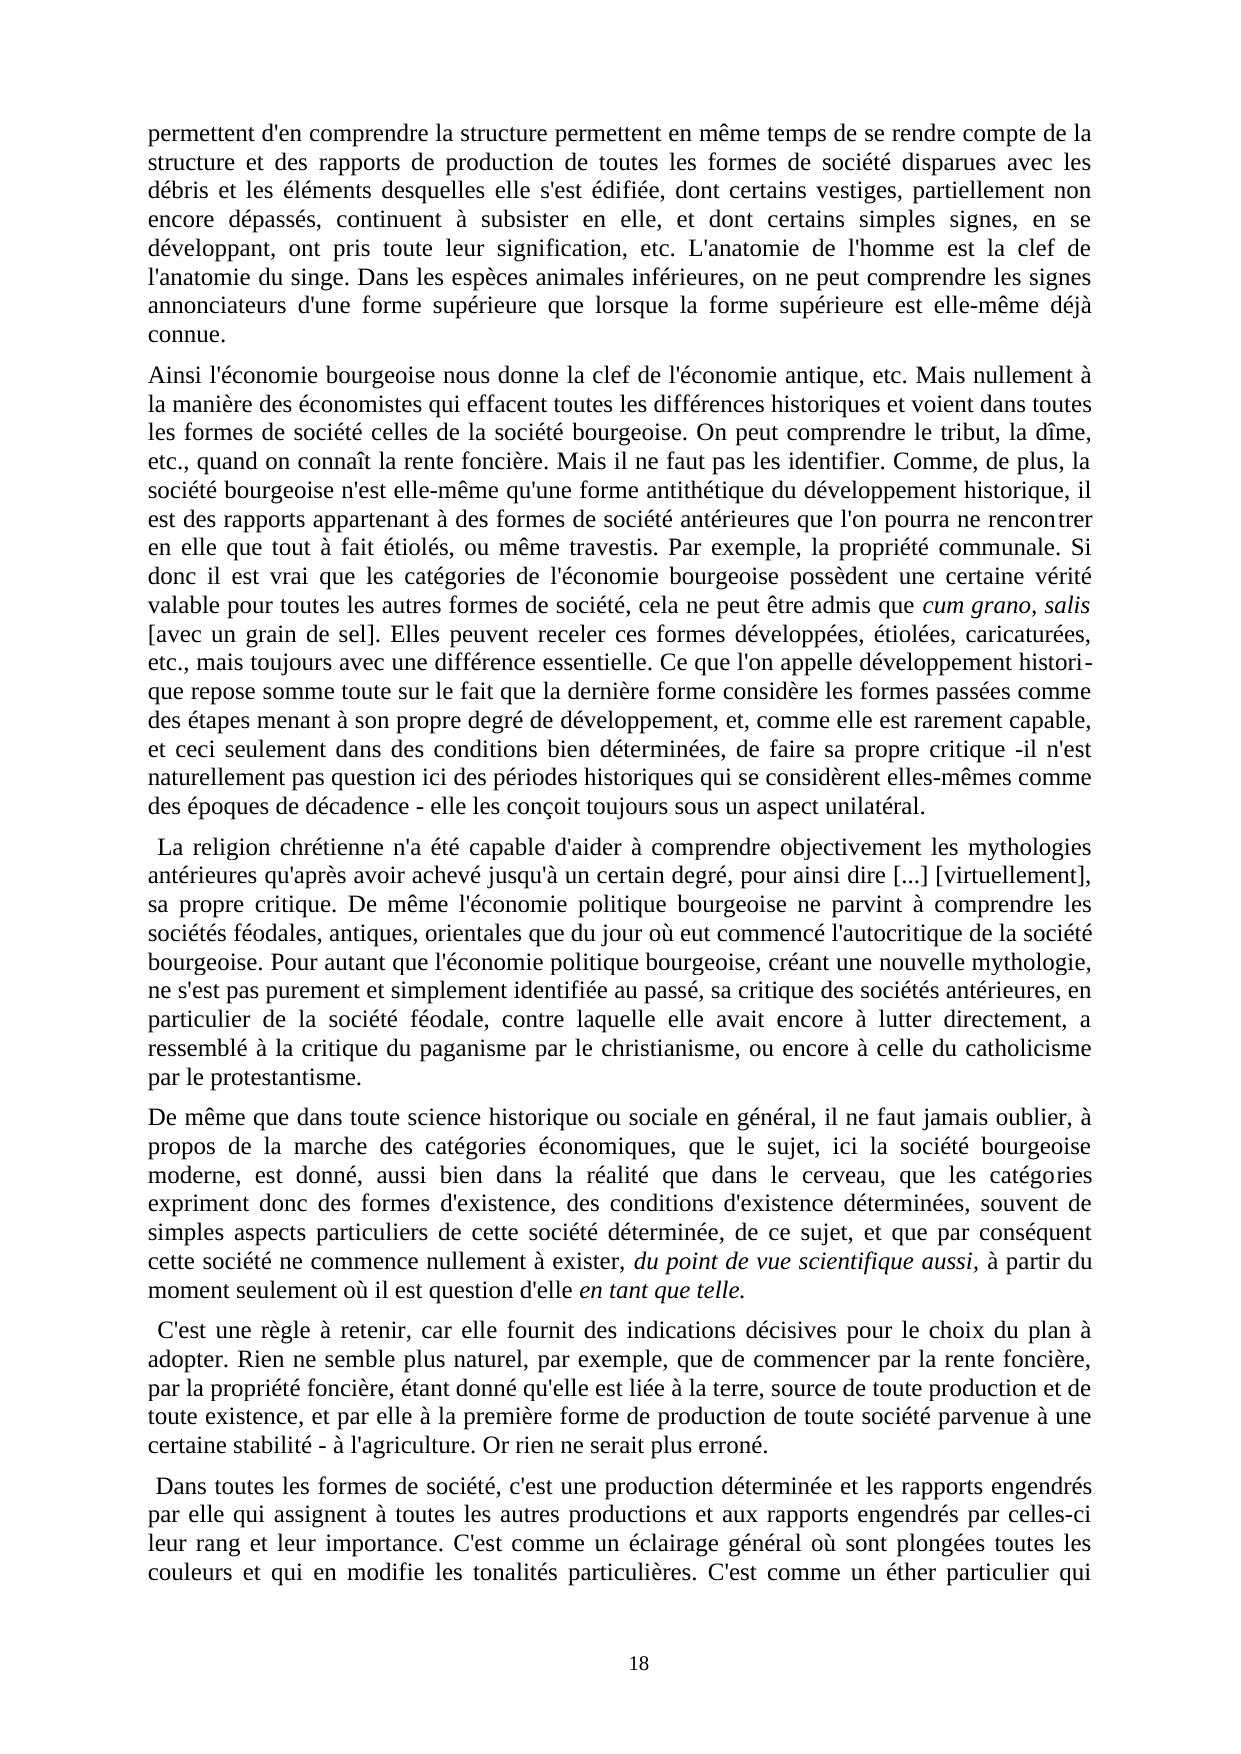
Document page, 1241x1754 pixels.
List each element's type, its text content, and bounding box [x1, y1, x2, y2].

text La religion chrétienne n'a été capable d'aider à comprendre objectivement les mythologies antérieures qu'après avoir achevé jusqu'à un certain degré, pour ainsi dire [...] [virtuellement], sa propre critique. De même l'économie politique bourgeoise ne parvint à comprendre les sociétés féodales, antiques, orientales que du jour où eut commencé l'autocri­ti­que de la société bourgeoise. Pour autant que l'économie politique bourgeoise, créant une nouvelle mythologie, ne s'est pas purement et simplement identifiée au passé, sa critique des sociétés antérieures, en particulier de la société féodale, contre laquelle elle avait encore à lutter directement, a ressemblé à la critique du paganisme par le christianisme, ou encore à celle du catholicisme par le protestantisme. [362, 1062, 1093, 1090]
text De même que dans toute science historique ou sociale en général, il ne faut jamais oublier, à propos de la marche des catégories économiques, que le sujet, ici la société bourgeoise moderne, est donné, aussi bien dans la réalité que dans le cerveau, que les catégo­ries expriment donc des formes d'existence, des conditions d'existence déterminées, souvent de simples aspects particuliers de cette société déterminée, de ce sujet, et que par conséquent cette société ne commence nullement à exister, du point de vue scientifique aussi, à partir du moment seulement où il est question d'elle en tant que telle. [579, 1246, 1093, 1303]
text C'est une règle à retenir, car elle fournit des indications décisives pour le choix du plan à adopter. Rien ne semble plus naturel, par exemple, que de commencer par la rente foncière, par la propriété foncière, étant donné qu'elle est liée à la terre, source de toute production et de toute existence, et par elle à la première forme de production de toute société parvenue à une certaine stabilité - à l'agri­culture. Or rien ne serait plus erroné. [768, 1430, 1093, 1459]
text La société bourgeoise est l'organisation historique de la production la plus développée et la plus variée qui soit. De ce fait, les catégories qui expriment les rapports de cette société et qui permettent d'en comprendre la structure permettent en même temps de se rendre compte de la structure et des rapports de production de toutes les formes de société disparues avec les débris et les éléments desquelles elle s'est édifiée, dont certains vestiges, partiellement non encore dépassés, continuent à subsister en elle, et dont certains simples signes, en se dévelop­pant, ont pris toute leur signification, etc. L'anatomie de l'homme est la clef de l'anatomie du singe. Dans les espèces animales inférieures, on ne peut comprendre les signes annonciateurs d'une forme supérieure que lorsque la forme supérieure est elle-même déjà connue. [232, 319, 1093, 348]
